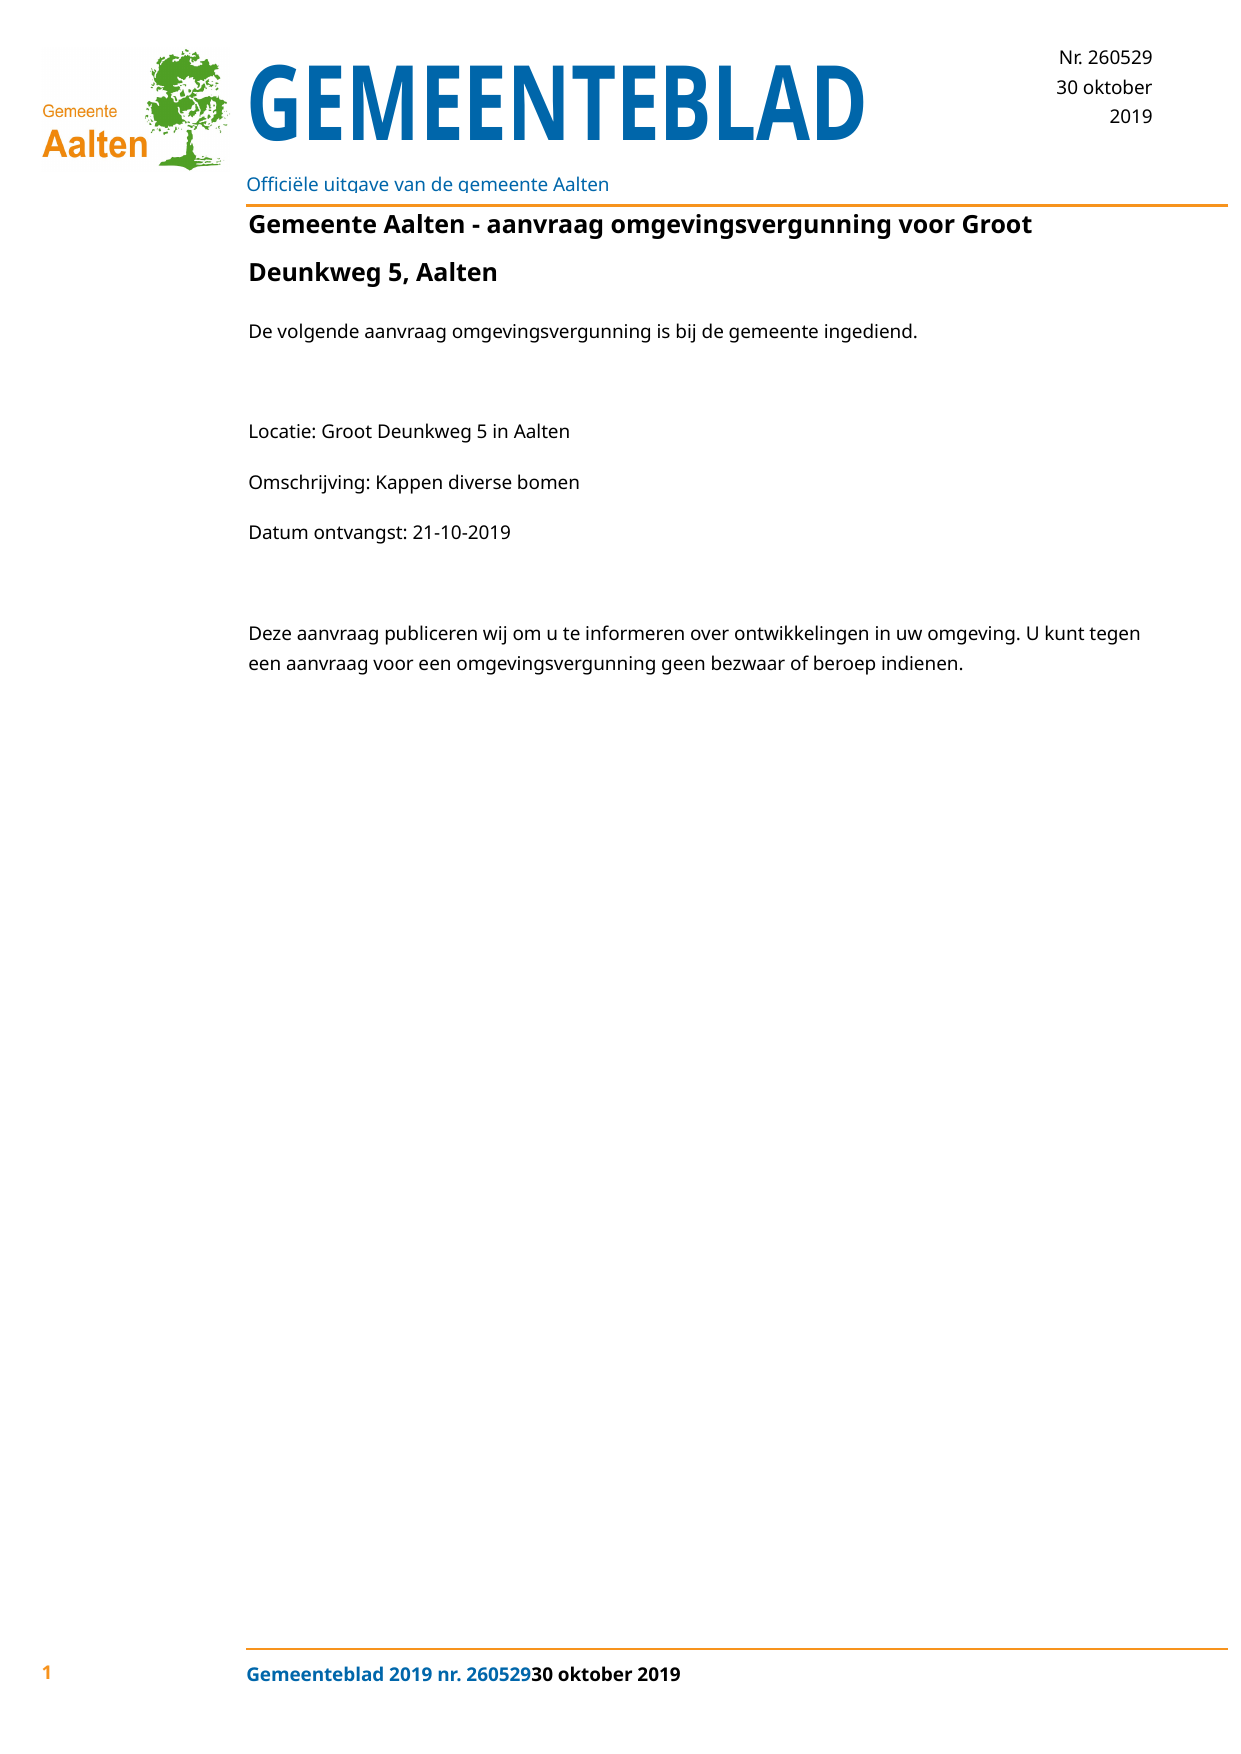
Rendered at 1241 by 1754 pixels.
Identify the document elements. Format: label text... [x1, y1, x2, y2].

text Gemeente Aalten - aanvraag omgevingsvergunning voor Groot Deunkweg 5, Aalten [248, 207, 1152, 288]
text Locatie: Groot Deunkweg 5 in Aalten [248, 419, 1152, 444]
text Omschrijving: Kappen diverse bomen [248, 469, 1152, 495]
text De volgende aanvraag omgevingsvergunning is bij de gemeente ingediend. [248, 318, 1152, 344]
picture [41, 47, 231, 172]
text Datum ontvangst: 21-10-2019 [248, 519, 1152, 545]
text Deze aanvraag publiceren wij om u te informeren over ontwikkelingen in uw omgeving. U kunt tegen een aanvraag voor een omgevingsvergunning geen bezwaar of beroep indienen. [248, 620, 1152, 676]
